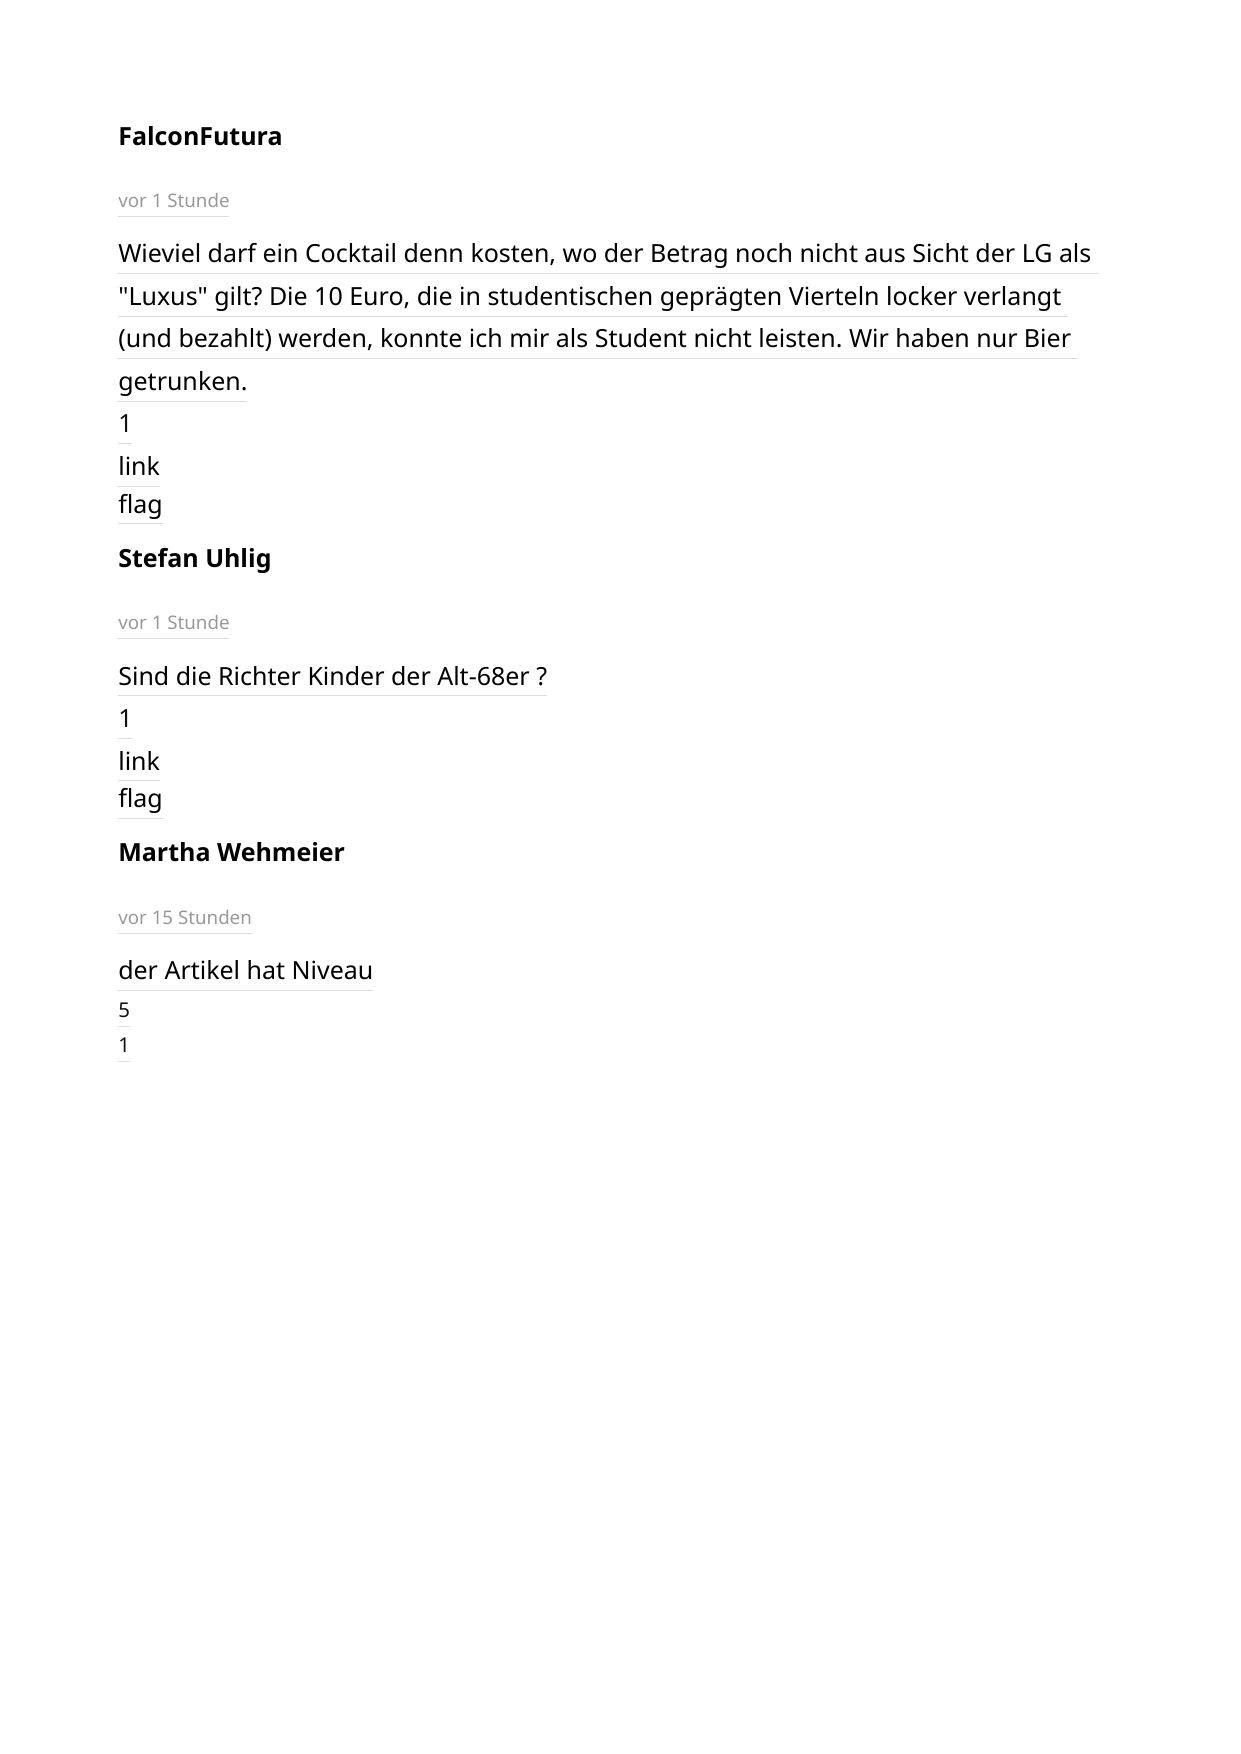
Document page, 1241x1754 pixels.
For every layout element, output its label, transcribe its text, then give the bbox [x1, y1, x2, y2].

text Stefan Uhlig [118, 540, 1122, 574]
text flag [118, 781, 1122, 819]
text 1 [118, 701, 1122, 739]
text 1 [118, 1031, 1122, 1062]
text 1 [118, 406, 1122, 444]
text vor 1 Stunde [118, 187, 1117, 217]
text flag [118, 487, 1122, 524]
text der Artikel hat Niveau [118, 953, 1122, 991]
text 5 [118, 995, 1122, 1027]
text vor 1 Stunde [118, 609, 1117, 639]
text FalconFutura [118, 118, 1122, 152]
text Sind die Richter Kinder der Alt-68er ? [118, 658, 1122, 696]
text Wieviel darf ein Cocktail denn kosten, wo der Betrag noch nicht aus Sicht der LG als "Luxus" gilt? Die 10 Euro, die in studentischen geprägten Vierteln locker verlangt (und bezahlt) werden, konnte ich mir als Student nicht leisten. Wir haben nur Bier getrunken. [118, 236, 1122, 402]
text link [118, 743, 1122, 781]
text link [118, 448, 1122, 487]
text Martha Wehmeier [118, 835, 1122, 869]
text vor 15 Stunden [118, 904, 1117, 934]
